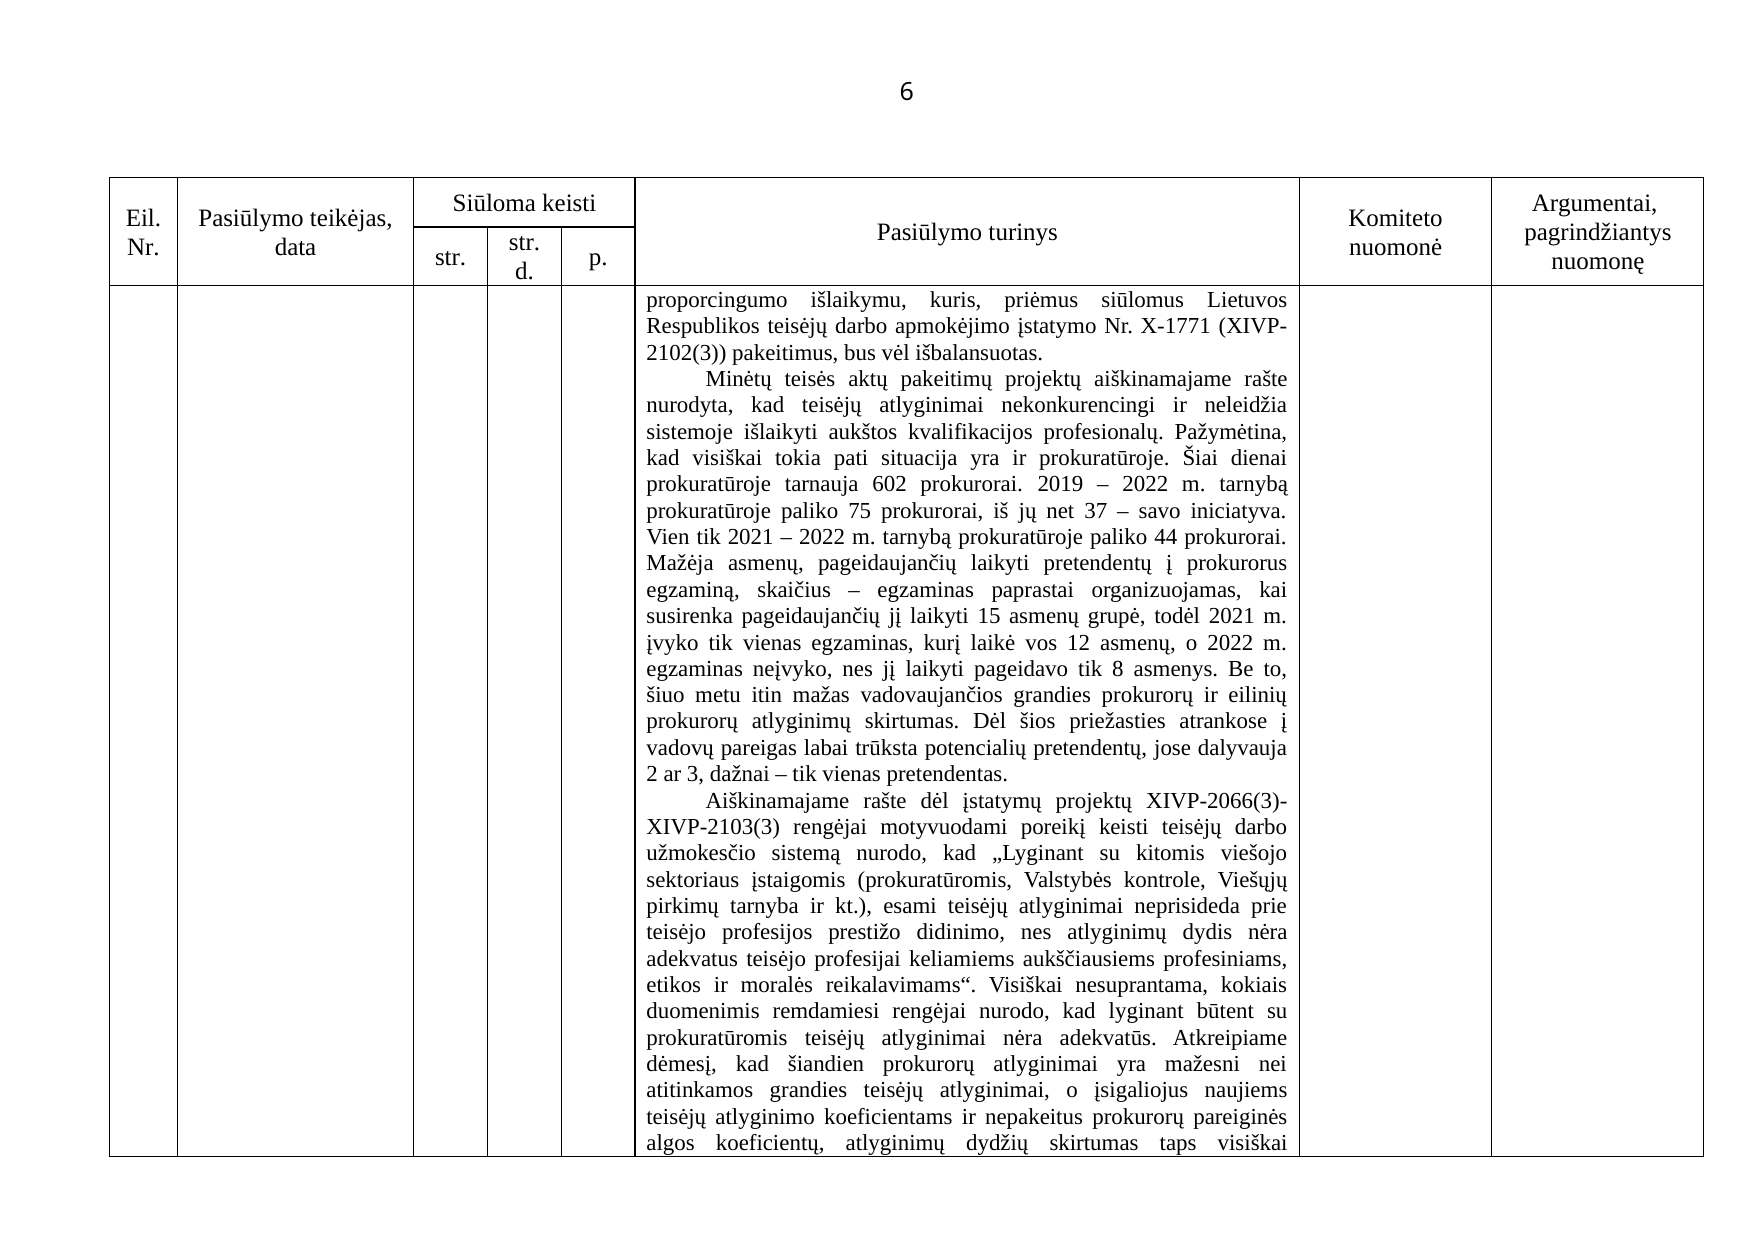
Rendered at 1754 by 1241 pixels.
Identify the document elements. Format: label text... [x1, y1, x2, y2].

table_header Eil. Nr. [110, 178, 177, 285]
table_header Argumentai, pagrindžiantys nuomonę [1492, 178, 1703, 285]
table_cell str. [414, 228, 487, 285]
table_cell [178, 286, 413, 1156]
table_header Komiteto nuomonė [1300, 178, 1491, 285]
table_cell [1300, 286, 1491, 1156]
table_cell [414, 286, 487, 1156]
table_cell [1492, 286, 1703, 1156]
table_cell str. d. [488, 228, 561, 285]
table_cell proporcingumo išlaikymu, kuris, priėmus siūlomus Lietuvos Respublikos teisėjų darbo apmokėjimo įstatymo Nr. X-1771 (XIVP-2102(3)) pakeitimus, bus vėl išbalansuotas. Minėtų teisės aktų pakeitimų projektų aiškinamajame rašte nurodyta, kad teisėjų atlyginimai nekonkurencingi ir neleidžia sistemoje išlaikyti aukštos kvalifikacijos profesionalų. Pažymėtina, kad visiškai tokia pati situacija yra ir prokuratūroje. Šiai dienai prokuratūroje tarnauja 602 prokurorai. 2019 – 2022 m. tarnybą prokuratūroje paliko 75 prokurorai, iš jų net 37 – savo iniciatyva. Vien tik 2021 – 2022 m. tarnybą prokuratūroje paliko 44 prokurorai. Mažėja asmenų, pageidaujančių laikyti pretendentų į prokurorus egzaminą, skaičius – egzaminas paprastai organizuojamas, kai susirenka pageidaujančių jį laikyti 15 asmenų grupė, todėl 2021 m. įvyko tik vienas egzaminas, kurį laikė vos 12 asmenų, o 2022 m. egzaminas neįvyko, nes jį laikyti pageidavo tik 8 asmenys. Be to, šiuo metu itin mažas vadovaujančios grandies prokurorų ir eilinių prokurorų atlyginimų skirtumas. Dėl šios priežasties atrankose į vadovų pareigas labai trūksta potencialių pretendentų, jose dalyvauja 2 ar 3, dažnai – tik vienas pretendentas. Aiškinamajame rašte dėl įstatymų projektų XIVP-2066(3)-XIVP-2103(3) rengėjai motyvuodami poreikį keisti teisėjų darbo užmokesčio sistemą nurodo, kad „Lyginant su kitomis viešojo sektoriaus įstaigomis (prokuratūromis, Valstybės kontrole, Viešųjų pirkimų tarnyba ir kt.), esami teisėjų atlyginimai neprisideda prie teisėjo profesijos prestižo didinimo, nes atlyginimų dydis nėra adekvatus teisėjo profesijai keliamiems aukščiausiems profesiniams, etikos ir moralės reikalavimams“. Visiškai nesuprantama, kokiais duomenimis remdamiesi rengėjai nurodo, kad lyginant būtent su prokuratūromis teisėjų atlyginimai nėra adekvatūs. Atkreipiame dėmesį, kad šiandien prokurorų atlyginimai yra mažesni nei atitinkamos grandies teisėjų atlyginimai, o įsigaliojus naujiems teisėjų atlyginimo koeficientams ir nepakeitus prokurorų pareiginės algos koeficientų, atlyginimų dydžių skirtumas taps visiškai [636, 286, 1299, 1156]
table_header Pasiūlymo turinys [636, 178, 1299, 285]
table_cell [488, 286, 561, 1156]
table_header Pasiūlymo teikėjas, data [178, 178, 413, 285]
table_cell [110, 286, 177, 1156]
table_cell p. [562, 228, 634, 285]
table_header Siūloma keisti [414, 178, 634, 226]
table_cell [562, 286, 634, 1156]
